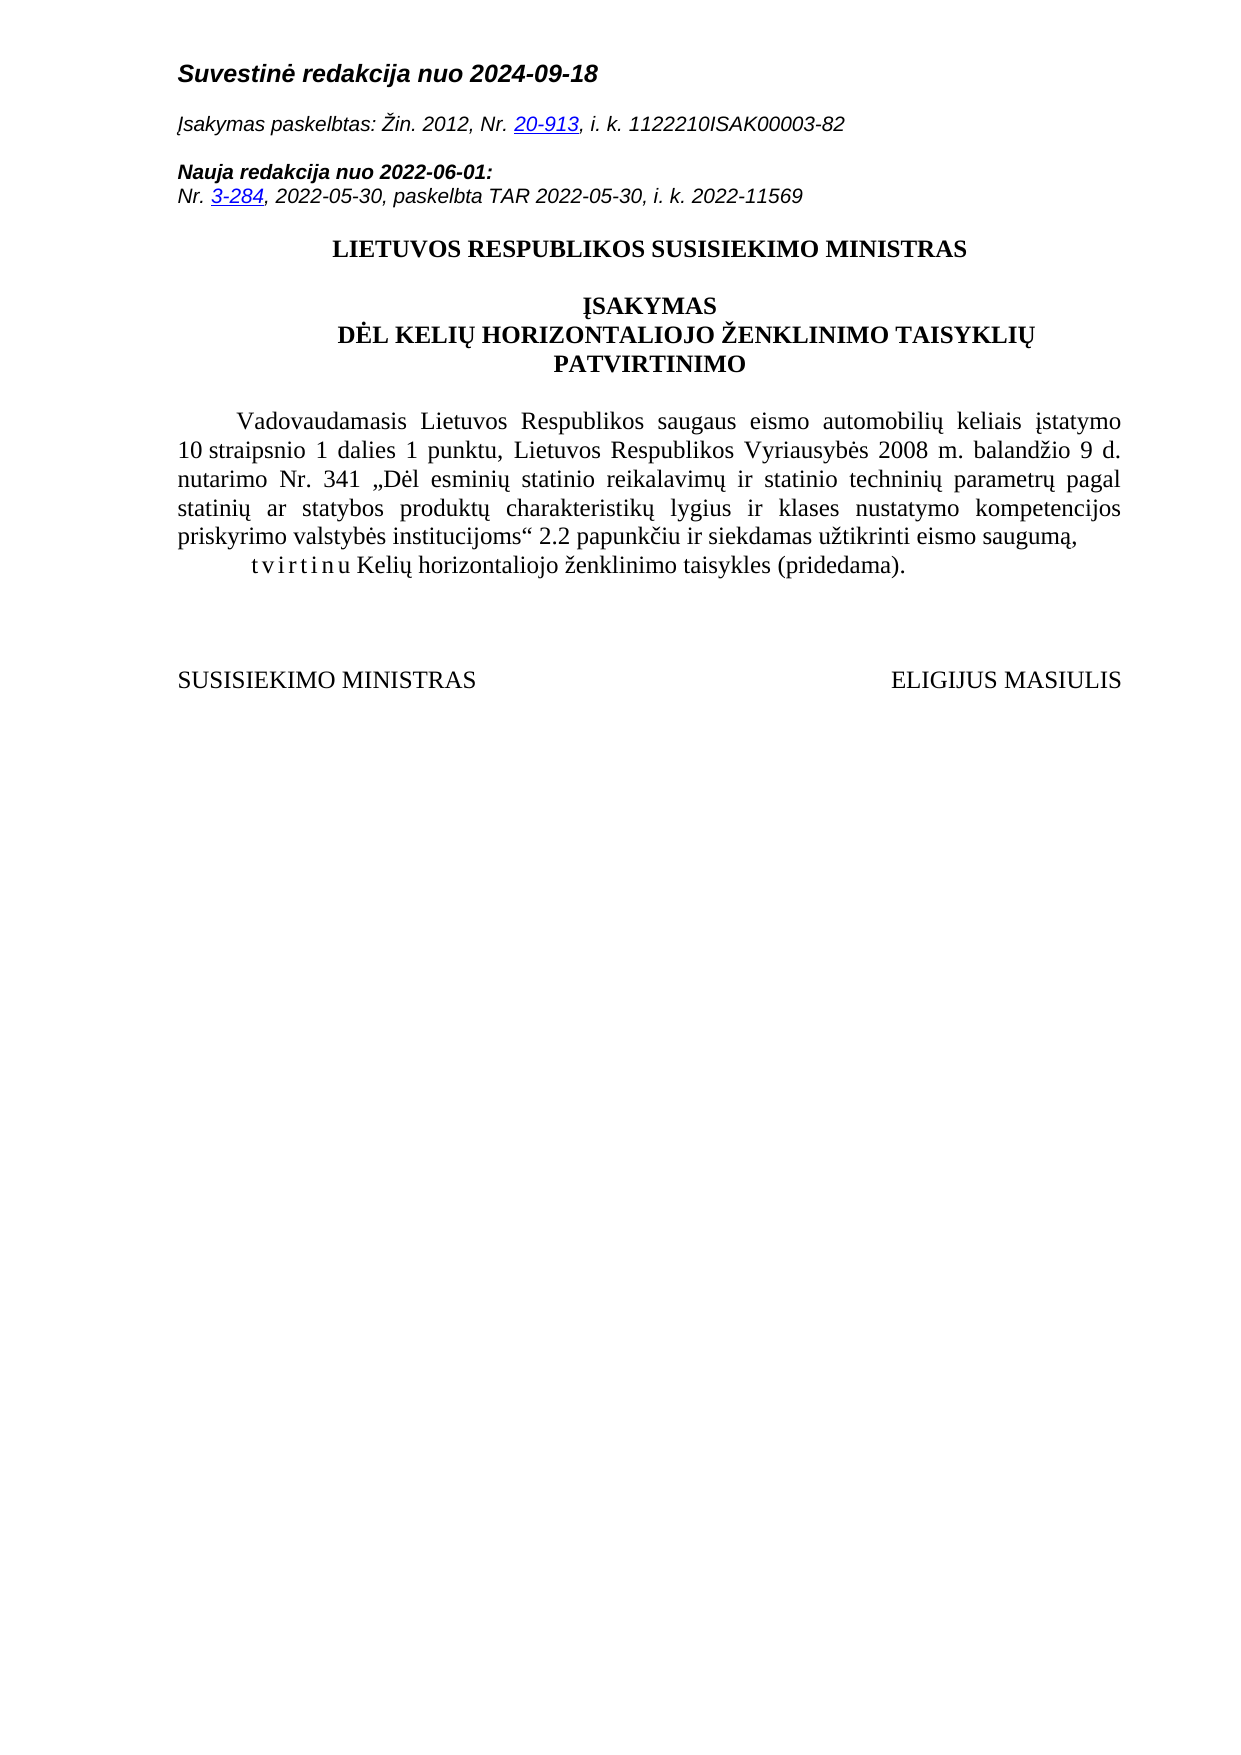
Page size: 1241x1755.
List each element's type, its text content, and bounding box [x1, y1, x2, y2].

text Nr. 3-284, 2022-05-30, paskelbta TAR 2022-05-30, i. k. 2022-11569 [177, 184, 1122, 208]
text ĮSAKYMAS [177, 291, 1122, 320]
text Susisiekimo ministras Eligijus Masiulis [177, 665, 1122, 694]
text Suvestinė redakcija nuo 2024-09-18 [177, 59, 1122, 88]
text Vadovaudamasis Lietuvos Respublikos saugaus eismo automobilių keliais įstatymo 10 straipsnio 1 dalies 1 punktu, Lietuvos Respublikos Vyriausybės 2008 m. balandžio 9 d. nutarimo Nr. 341 „Dėl esminių statinio reikalavimų ir statinio techninių parametrų pagal statinių ar statybos produktų charakteristikų lygius ir klases nustatymo kompetencijos priskyrimo valstybės institucijoms“ 2.2 papunkčiu ir siekdamas užtikrinti eismo saugumą, [177, 406, 1122, 550]
text Įsakymas paskelbtas: Žin. 2012, Nr. 20-913, i. k. 1122210ISAK00003-82 [177, 112, 1122, 136]
text tvirtinu Kelių horizontaliojo ženklinimo taisykles (pridedama). [177, 550, 1122, 579]
text LIETUVOS RESPUBLIKOS SUSISIEKIMO MINISTRAS [177, 234, 1122, 263]
text Nauja redakcija nuo 2022-06-01: [177, 160, 1122, 184]
text DĖL KELIŲ HORIZONTALIOJO ŽENKLINIMO TAISYKLIŲ PATVIRTINIMO [177, 320, 1122, 378]
